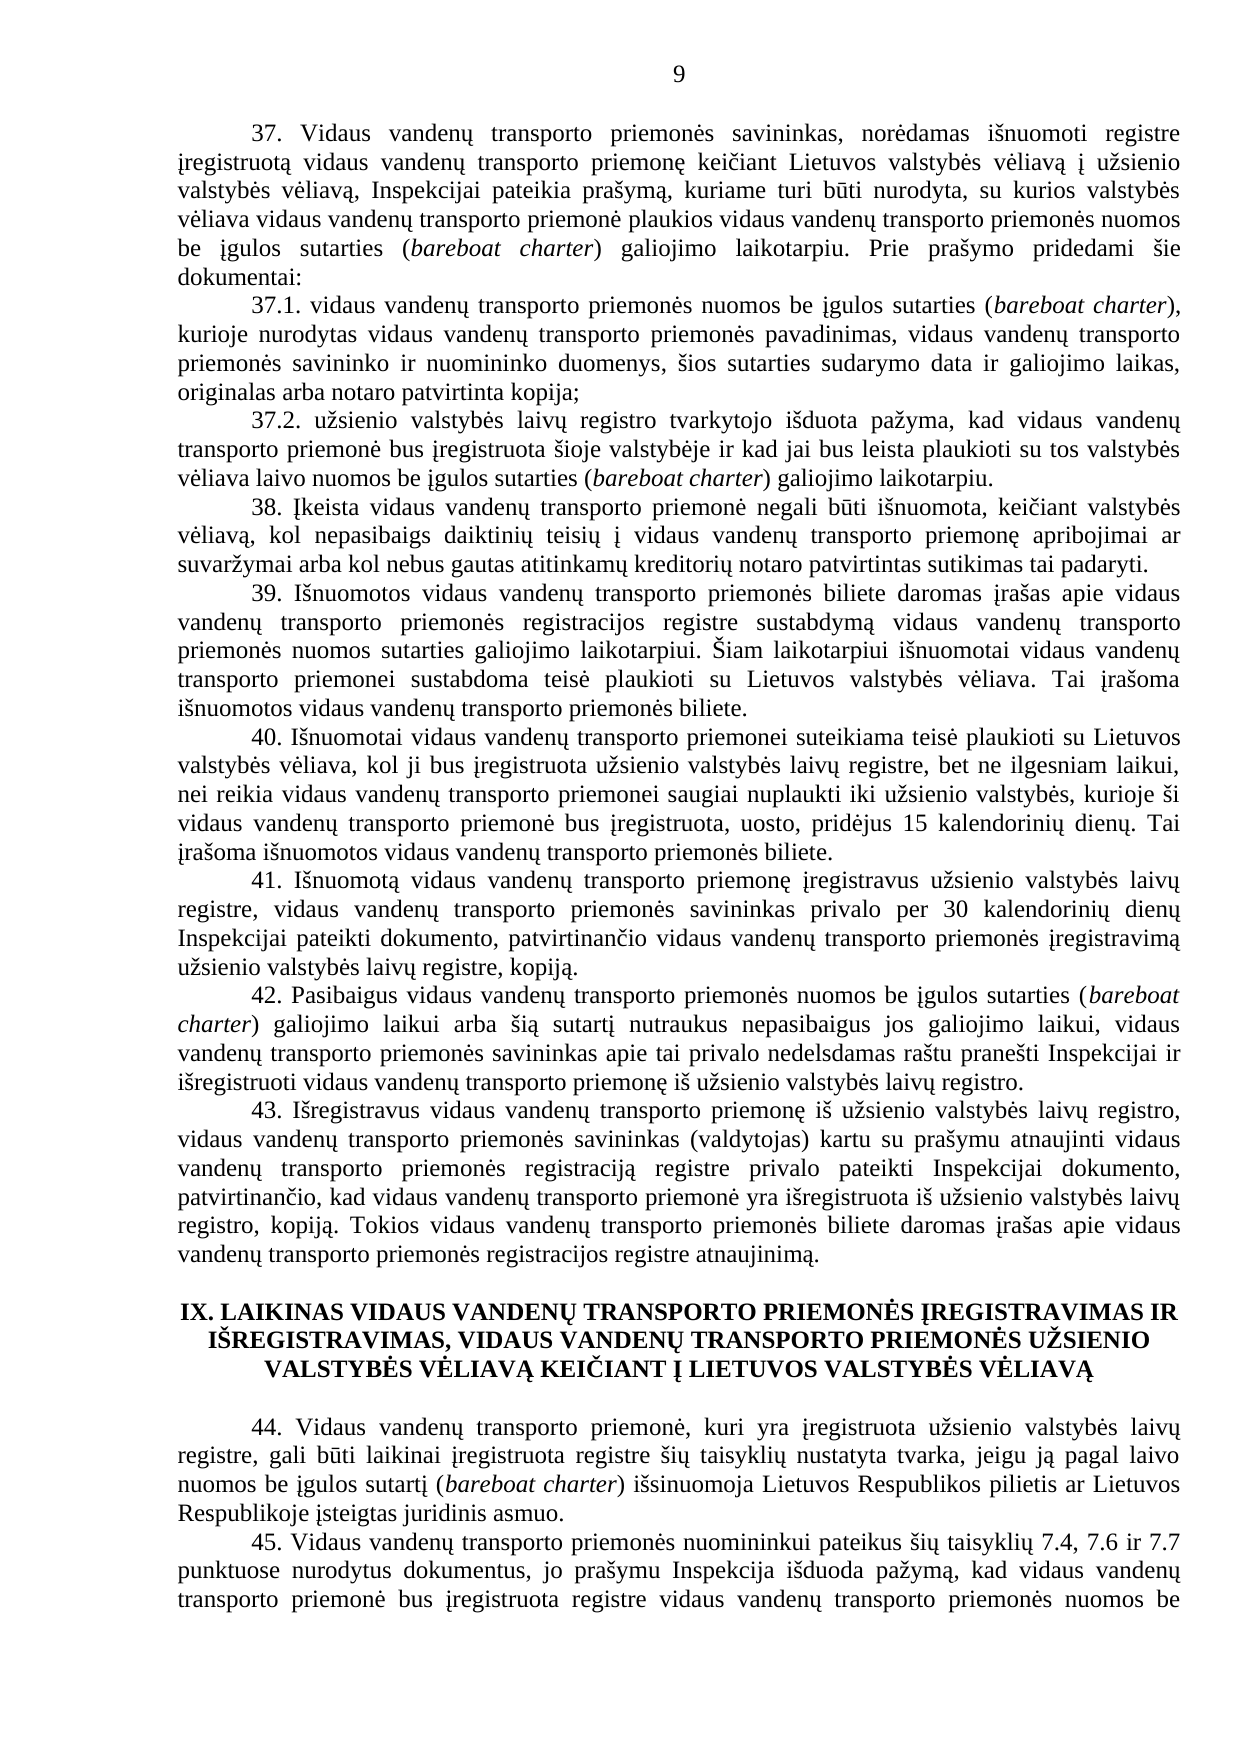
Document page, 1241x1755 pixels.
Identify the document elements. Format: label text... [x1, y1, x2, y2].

text 37.1. vidaus vandenų transporto priemonės nuomos be įgulos sutarties (bareboat charter), kurioje nurodytas vidaus vandenų transporto priemonės pavadinimas, vidaus vandenų transporto priemonės savininko ir nuomininko duomenys, šios sutarties sudarymo data ir galiojimo laikas, originalas arba notaro patvirtinta kopija; [177, 291, 1181, 406]
text 37.2. užsienio valstybės laivų registro tvarkytojo išduota pažyma, kad vidaus vandenų transporto priemonė bus įregistruota šioje valstybėje ir kad jai bus leista plaukioti su tos valstybės vėliava laivo nuomos be įgulos sutarties (bareboat charter) galiojimo laikotarpiu. [177, 406, 1181, 492]
text 39. Išnuomotos vidaus vandenų transporto priemonės biliete daromas įrašas apie vidaus vandenų transporto priemonės registracijos registre sustabdymą vidaus vandenų transporto priemonės nuomos sutarties galiojimo laikotarpiui. Šiam laikotarpiui išnuomotai vidaus vandenų transporto priemonei sustabdoma teisė plaukioti su Lietuvos valstybės vėliava. Tai įrašoma išnuomotos vidaus vandenų transporto priemonės biliete. [177, 578, 1181, 722]
text 41. Išnuomotą vidaus vandenų transporto priemonę įregistravus užsienio valstybės laivų registre, vidaus vandenų transporto priemonės savininkas privalo per 30 kalendorinių dienų Inspekcijai pateikti dokumento, patvirtinančio vidaus vandenų transporto priemonės įregistravimą užsienio valstybės laivų registre, kopiją. [177, 866, 1181, 981]
text 37. Vidaus vandenų transporto priemonės savininkas, norėdamas išnuomoti registre įregistruotą vidaus vandenų transporto priemonę keičiant Lietuvos valstybės vėliavą į užsienio valstybės vėliavą, Inspekcijai pateikia prašymą, kuriame turi būti nurodyta, su kurios valstybės vėliava vidaus vandenų transporto priemonė plaukios vidaus vandenų transporto priemonės nuomos be įgulos sutarties (bareboat charter) galiojimo laikotarpiu. Prie prašymo pridedami šie dokumentai: [177, 118, 1181, 291]
text 38. Įkeista vidaus vandenų transporto priemonė negali būti išnuomota, keičiant valstybės vėliavą, kol nepasibaigs daiktinių teisių į vidaus vandenų transporto priemonę apribojimai ar suvaržymai arba kol nebus gautas atitinkamų kreditorių notaro patvirtintas sutikimas tai padaryti. [177, 492, 1181, 578]
text 40. Išnuomotai vidaus vandenų transporto priemonei suteikiama teisė plaukioti su Lietuvos valstybės vėliava, kol ji bus įregistruota užsienio valstybės laivų registre, bet ne ilgesniam laikui, nei reikia vidaus vandenų transporto priemonei saugiai nuplaukti iki užsienio valstybės, kurioje ši vidaus vandenų transporto priemonė bus įregistruota, uosto, pridėjus 15 kalendorinių dienų. Tai įrašoma išnuomotos vidaus vandenų transporto priemonės biliete. [177, 722, 1181, 866]
text 44. Vidaus vandenų transporto priemonė, kuri yra įregistruota užsienio valstybės laivų registre, gali būti laikinai įregistruota registre šių taisyklių nustatyta tvarka, jeigu ją pagal laivo nuomos be įgulos sutartį (bareboat charter) išsinuomoja Lietuvos Respublikos pilietis ar Lietuvos Respublikoje įsteigtas juridinis asmuo. [177, 1412, 1181, 1527]
text 42. Pasibaigus vidaus vandenų transporto priemonės nuomos be įgulos sutarties (bareboat charter) galiojimo laikui arba šią sutartį nutraukus nepasibaigus jos galiojimo laikui, vidaus vandenų transporto priemonės savininkas apie tai privalo nedelsdamas raštu pranešti Inspekcijai ir išregistruoti vidaus vandenų transporto priemonę iš užsienio valstybės laivų registro. [177, 981, 1181, 1096]
text IX. LAIKINAS VIDAUS VANDENŲ TRANSPORTO PRIEMONĖS ĮREGISTRAVIMAS IR IŠREGISTRAVIMAS, VIDAUS VANDENŲ TRANSPORTO PRIEMONĖS UŽSIENIO VALSTYBĖS VĖLIAVĄ KEIČIANT Į LIETUVOS VALSTYBĖS VĖLIAVĄ [177, 1297, 1181, 1383]
text 45. Vidaus vandenų transporto priemonės nuomininkui pateikus šių taisyklių 7.4, 7.6 ir 7.7 punktuose nurodytus dokumentus, jo prašymu Inspekcija išduoda pažymą, kad vidaus vandenų transporto priemonė bus įregistruota registre vidaus vandenų transporto priemonės nuomos be [177, 1527, 1181, 1613]
text 43. Išregistravus vidaus vandenų transporto priemonę iš užsienio valstybės laivų registro, vidaus vandenų transporto priemonės savininkas (valdytojas) kartu su prašymu atnaujinti vidaus vandenų transporto priemonės registraciją registre privalo pateikti Inspekcijai dokumento, patvirtinančio, kad vidaus vandenų transporto priemonė yra išregistruota iš užsienio valstybės laivų registro, kopiją. Tokios vidaus vandenų transporto priemonės biliete daromas įrašas apie vidaus vandenų transporto priemonės registracijos registre atnaujinimą. [177, 1096, 1181, 1268]
